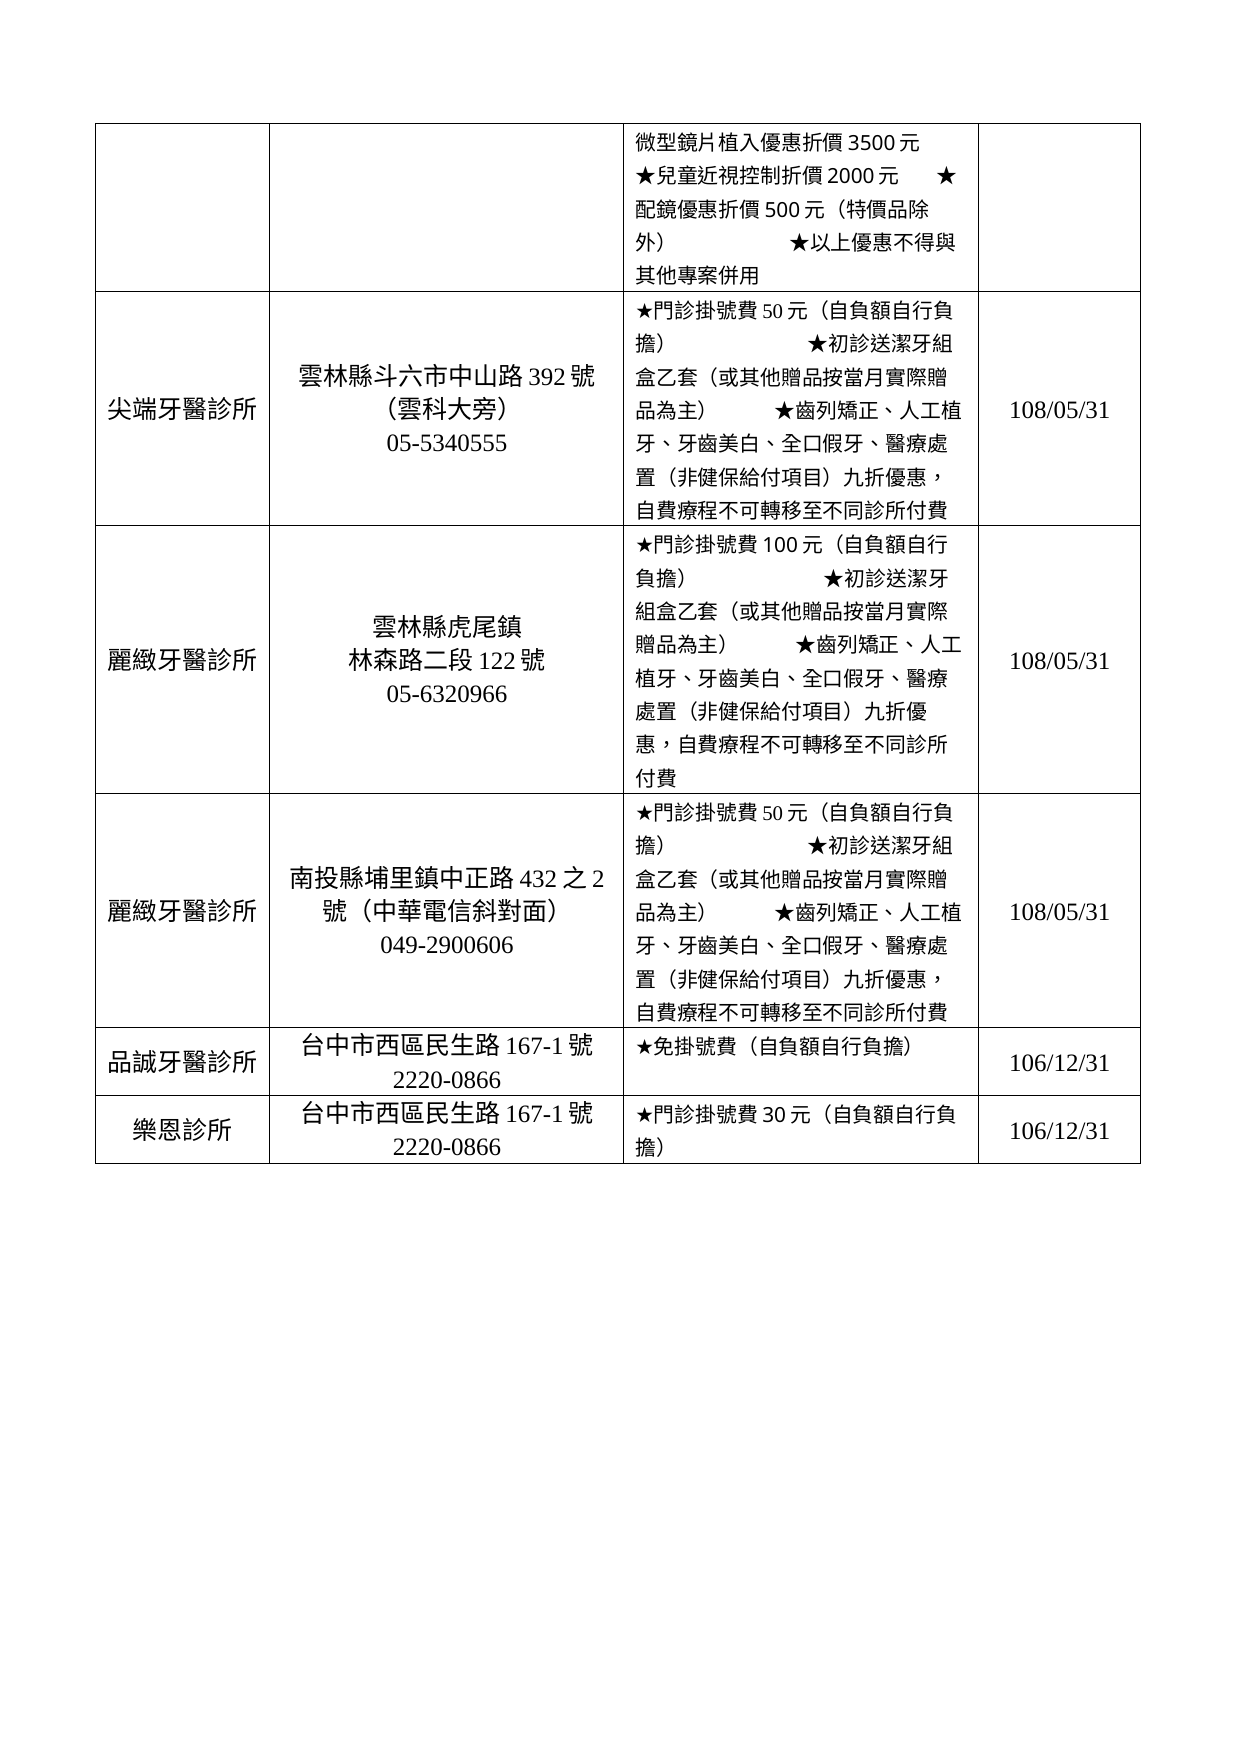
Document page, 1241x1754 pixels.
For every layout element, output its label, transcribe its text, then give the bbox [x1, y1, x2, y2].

table_cell 微型鏡片植入優惠折價3500元 ★兒童近視控制折價2000元 ★配鏡優惠折價500元（特價品除外） ★以上優惠不得與其他專案併用 [624, 124, 978, 291]
table_cell ★門診掛號費30元（自負額自行負擔） [624, 1096, 978, 1162]
table_cell ★門診掛號費50元（自負額自行負擔） ★初診送潔牙組盒乙套（或其他贈品按當月實際贈品為主） ★齒列矯正、人工植牙、牙齒美白、全口假牙、醫療處置（非健保給付項目）九折優惠，自費療程不可轉移至不同診所付費 [624, 794, 978, 1027]
table_cell 雲林縣虎尾鎮 林森路二段122號 05-6320966 [270, 526, 623, 793]
table_cell 台中市西區民生路167-1號2220-0866 [270, 1096, 623, 1162]
table_cell 麗緻牙醫診所 [96, 526, 269, 793]
table_cell ★免掛號費（自負額自行負擔） [624, 1028, 978, 1095]
table_cell 品誠牙醫診所 [96, 1028, 269, 1095]
table_cell 106/12/31 [979, 1028, 1140, 1095]
table_cell [979, 124, 1140, 291]
table_cell ★門診掛號費100元（自負額自行負擔） ★初診送潔牙組盒乙套（或其他贈品按當月實際贈品為主） ★齒列矯正、人工植牙、牙齒美白、全口假牙、醫療處置（非健保給付項目）九折優惠，自費療程不可轉移至不同診所付費 [624, 526, 978, 793]
table_cell 台中市西區民生路167-1號2220-0866 [270, 1028, 623, 1095]
table_cell 樂恩診所 [96, 1096, 269, 1162]
table_cell 雲林縣斗六市中山路392號 （雲科大旁） 05-5340555 [270, 292, 623, 525]
table_cell [96, 124, 269, 291]
table_cell 尖端牙醫診所 [96, 292, 269, 525]
table_cell [270, 124, 623, 291]
table_cell 南投縣埔里鎮中正路432之2號（中華電信斜對面） 049-2900606 [270, 794, 623, 1027]
table_cell ★門診掛號費50元（自負額自行負擔） ★初診送潔牙組盒乙套（或其他贈品按當月實際贈品為主） ★齒列矯正、人工植牙、牙齒美白、全口假牙、醫療處置（非健保給付項目）九折優惠，自費療程不可轉移至不同診所付費 [624, 292, 978, 525]
table_cell 108/05/31 [979, 526, 1140, 793]
table_cell 108/05/31 [979, 794, 1140, 1027]
table_cell 106/12/31 [979, 1096, 1140, 1162]
table_cell 麗緻牙醫診所 [96, 794, 269, 1027]
table_cell 108/05/31 [979, 292, 1140, 525]
